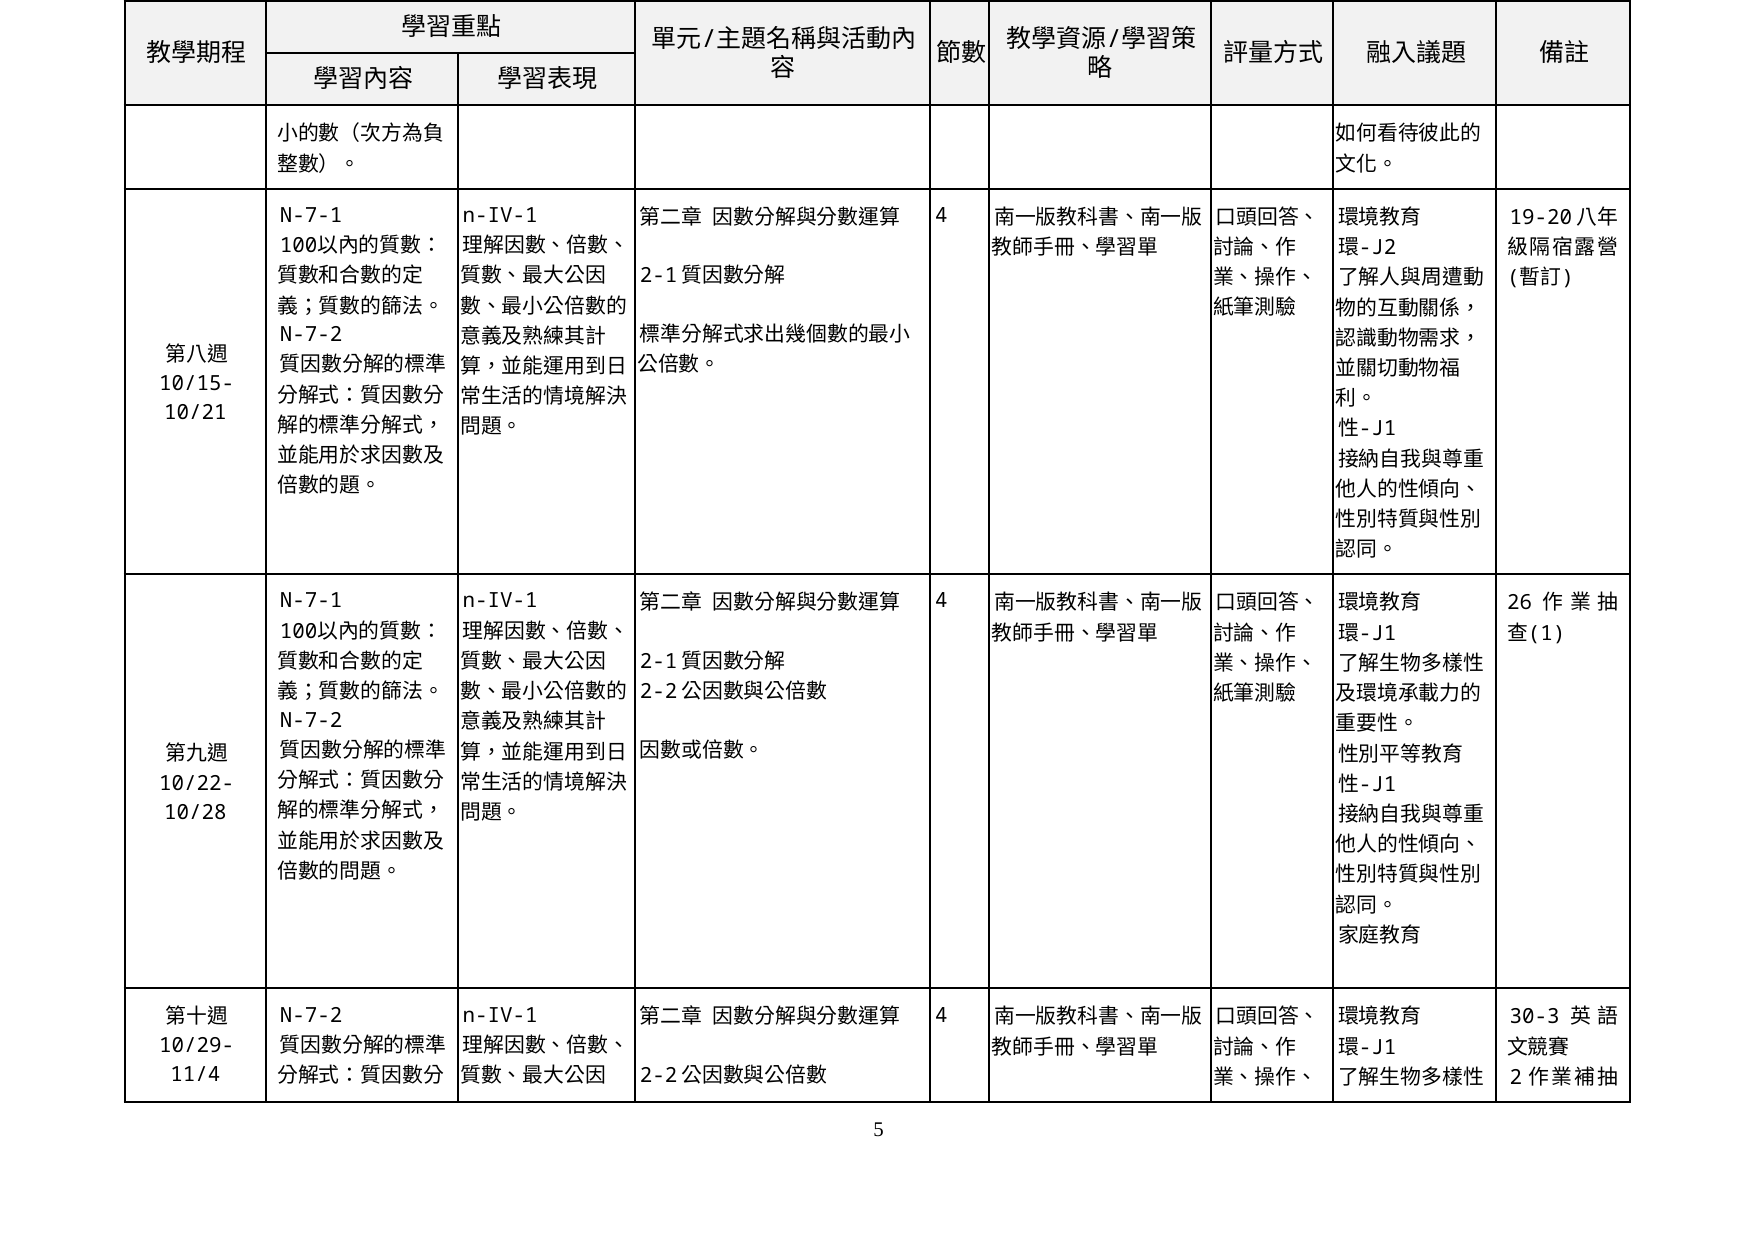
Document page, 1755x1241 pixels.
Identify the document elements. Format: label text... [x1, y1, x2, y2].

table_header 教學資源/學習策略 [990, 2, 1210, 104]
table_cell [126, 106, 265, 187]
table_cell 4 [931, 190, 988, 573]
table_cell 第二章 因數分解與分數運算 2-1質因數分解 2-2公因數與公倍數 因數或倍數。 [636, 575, 929, 987]
table_cell 學習表現 [459, 54, 634, 104]
table_header 融入議題 [1334, 2, 1495, 104]
table_cell 南一版教科書、南一版教師手冊、學習單 [990, 989, 1210, 1101]
table_cell [636, 106, 929, 187]
table_cell n-IV-1 理解因數、倍數、質數、最大公因 [459, 989, 634, 1101]
table_cell n-IV-1 理解因數、倍數、質數、最大公因數、最小公倍數的意義及熟練其計算，並能運用到日常生活的情境解決問題。 [459, 575, 634, 987]
table_cell 環境教育 環-J1 了解生物多樣性及環境承載力的重要性。 性別平等教育 性-J1 接納自我與尊重他人的性傾向、性別特質與性別認同。 家庭教育 [1334, 575, 1495, 987]
table_cell 環境教育 環-J1 了解生物多樣性 [1334, 989, 1495, 1101]
table_cell n-IV-1 理解因數、倍數、質數、最大公因數、最小公倍數的意義及熟練其計算，並能運用到日常生活的情境解決問題。 [459, 190, 634, 573]
table_cell 第九週 10/22-10/28 [126, 575, 265, 987]
table_cell 第二章 因數分解與分數運算 2-2公因數與公倍數 [636, 989, 929, 1101]
table_cell 如何看待彼此的文化。 [1334, 106, 1495, 187]
table_header 評量方式 [1212, 2, 1332, 104]
table_cell 口頭回答、討論、作業、操作、紙筆測驗 [1212, 575, 1332, 987]
table_header 學習重點 [267, 2, 634, 52]
table_cell 第十週 10/29-11/4 [126, 989, 265, 1101]
table_cell 第八週 10/15-10/21 [126, 190, 265, 573]
table_cell 26作業抽查(1) [1497, 575, 1629, 987]
table_cell [990, 106, 1210, 187]
table_cell [931, 106, 988, 187]
table_cell [1497, 106, 1629, 187]
table_header 單元/主題名稱與活動內容 [636, 2, 929, 104]
table_cell 環境教育 環-J2 了解人與周遭動物的互動關係，認識動物需求，並關切動物福利。 性-J1 接納自我與尊重他人的性傾向、性別特質與性別認同。 [1334, 190, 1495, 573]
table_header 備註 [1497, 2, 1629, 104]
table_cell 南一版教科書、南一版教師手冊、學習單 [990, 190, 1210, 573]
table_cell N-7-6 指數的意義：指數為非負整數的次方；a≠0 時a0＝1；同底數的大小較；指數的運算。 N-7-8 科學記號：以科學記號表達正數，此數可以是很大的數（次方為正整數），也可以是很小的數（次方為負整數）。 [267, 106, 457, 187]
table_cell 口頭回答、討論、作業、操作、紙筆測驗 [1212, 190, 1332, 573]
table_header 教學期程 [126, 2, 265, 104]
table_cell 口頭回答、討論、作業、操作、 [1212, 989, 1332, 1101]
table_cell N-7-1 100以內的質數：質數和合數的定義；質數的篩法。 N-7-2 質因數分解的標準分解式：質因數分解的標準分解式，並能用於求因數及倍數的題。 [267, 190, 457, 573]
table_cell 4 [931, 575, 988, 987]
table_cell 30-3英語文競賽 2作業補抽 [1497, 989, 1629, 1101]
table_cell 4 [931, 989, 988, 1101]
table_cell 第二章 因數分解與分數運算 2-1質因數分解 標準分解式求出幾個數的最小公倍數。 [636, 190, 929, 573]
table_cell 19-20八年級隔宿露營(暫訂) [1497, 190, 1629, 573]
table_cell N-7-2 質因數分解的標準分解式：質因數分 [267, 989, 457, 1101]
table_cell N-7-1 100以內的質數：質數和合數的定義；質數的篩法。 N-7-2 質因數分解的標準分解式：質因數分解的標準分解式，並能用於求因數及倍數的問題。 [267, 575, 457, 987]
table_header 節數 [931, 2, 988, 104]
table_cell 南一版教科書、南一版教師手冊、學習單 [990, 575, 1210, 987]
table_cell [459, 106, 634, 187]
table_cell 學習內容 [267, 54, 457, 104]
table_cell [1212, 106, 1332, 187]
